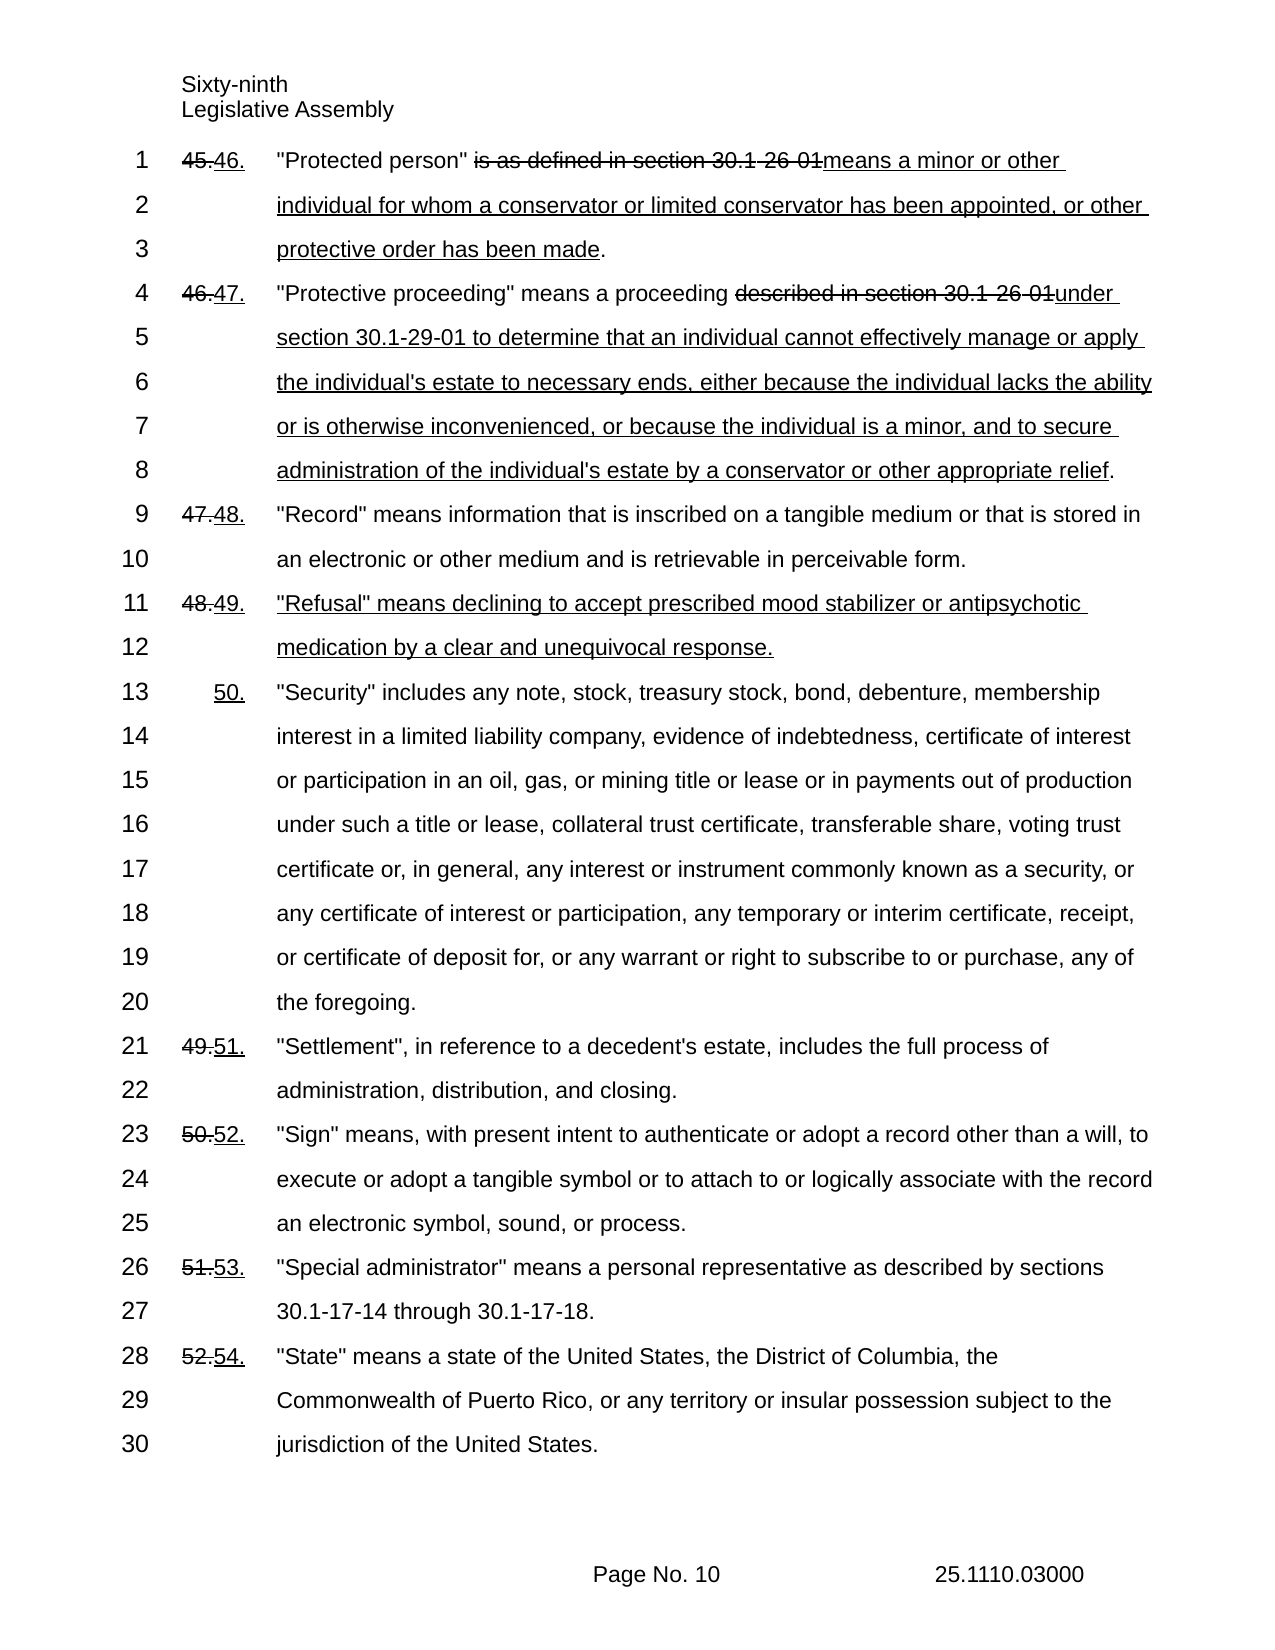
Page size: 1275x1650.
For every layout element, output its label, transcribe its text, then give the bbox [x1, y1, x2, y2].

text 45.46. "Protected person" is as defined in section 30.1‑26‑01means a minor or other individual for whom a conservator or limited conservator has been appointed, or other protective order has been made. [181, 133, 1154, 266]
text 51.53. "Special administrator" means a personal representative as described by sections 30.1‑17‑14 through 30.1‑17‑18. [181, 1240, 1154, 1329]
text 48.49. "Refusal" means declining to accept prescribed mood stabilizer or antipsychotic medication by a clear and unequivocal response. [181, 576, 1154, 664]
text 49.51. "Settlement", in reference to a decedent's estate, includes the full process of administration, distribution, and closing. [181, 1019, 1154, 1107]
text 50.52. "Sign" means, with present intent to authenticate or adopt a record other than a will, to execute or adopt a tangible symbol or to attach to or logically associate with the record an electronic symbol, sound, or process. [181, 1107, 1154, 1240]
text 50. "Security" includes any note, stock, treasury stock, bond, debenture, membership interest in a limited liability company, evidence of indebtedness, certificate of interest or participation in an oil, gas, or mining title or lease or in payments out of production under such a title or lease, collateral trust certificate, transferable share, voting trust certificate or, in general, any interest or instrument commonly known as a security, or any certificate of interest or participation, any temporary or interim certificate, receipt, or certificate of deposit for, or any warrant or right to subscribe to or purchase, any of the foregoing. [181, 664, 1154, 1019]
text 47.48. "Record" means information that is inscribed on a tangible medium or that is stored in an electronic or other medium and is retrievable in perceivable form. [181, 487, 1154, 576]
text 52.54. "State" means a state of the United States, the District of Columbia, the Commonwealth of Puerto Rico, or any territory or insular possession subject to the jurisdiction of the United States. [181, 1329, 1154, 1461]
text 46.47. "Protective proceeding" means a proceeding described in section 30.1‑26‑01under section 30.1‑29‑01 to determine that an individual cannot effectively manage or apply the individual's estate to necessary ends, either because the individual lacks the ability or is otherwise inconvenienced, or because the individual is a minor, and to secure administration of the individual's estate by a conservator or other appropriate relief. [181, 266, 1154, 487]
